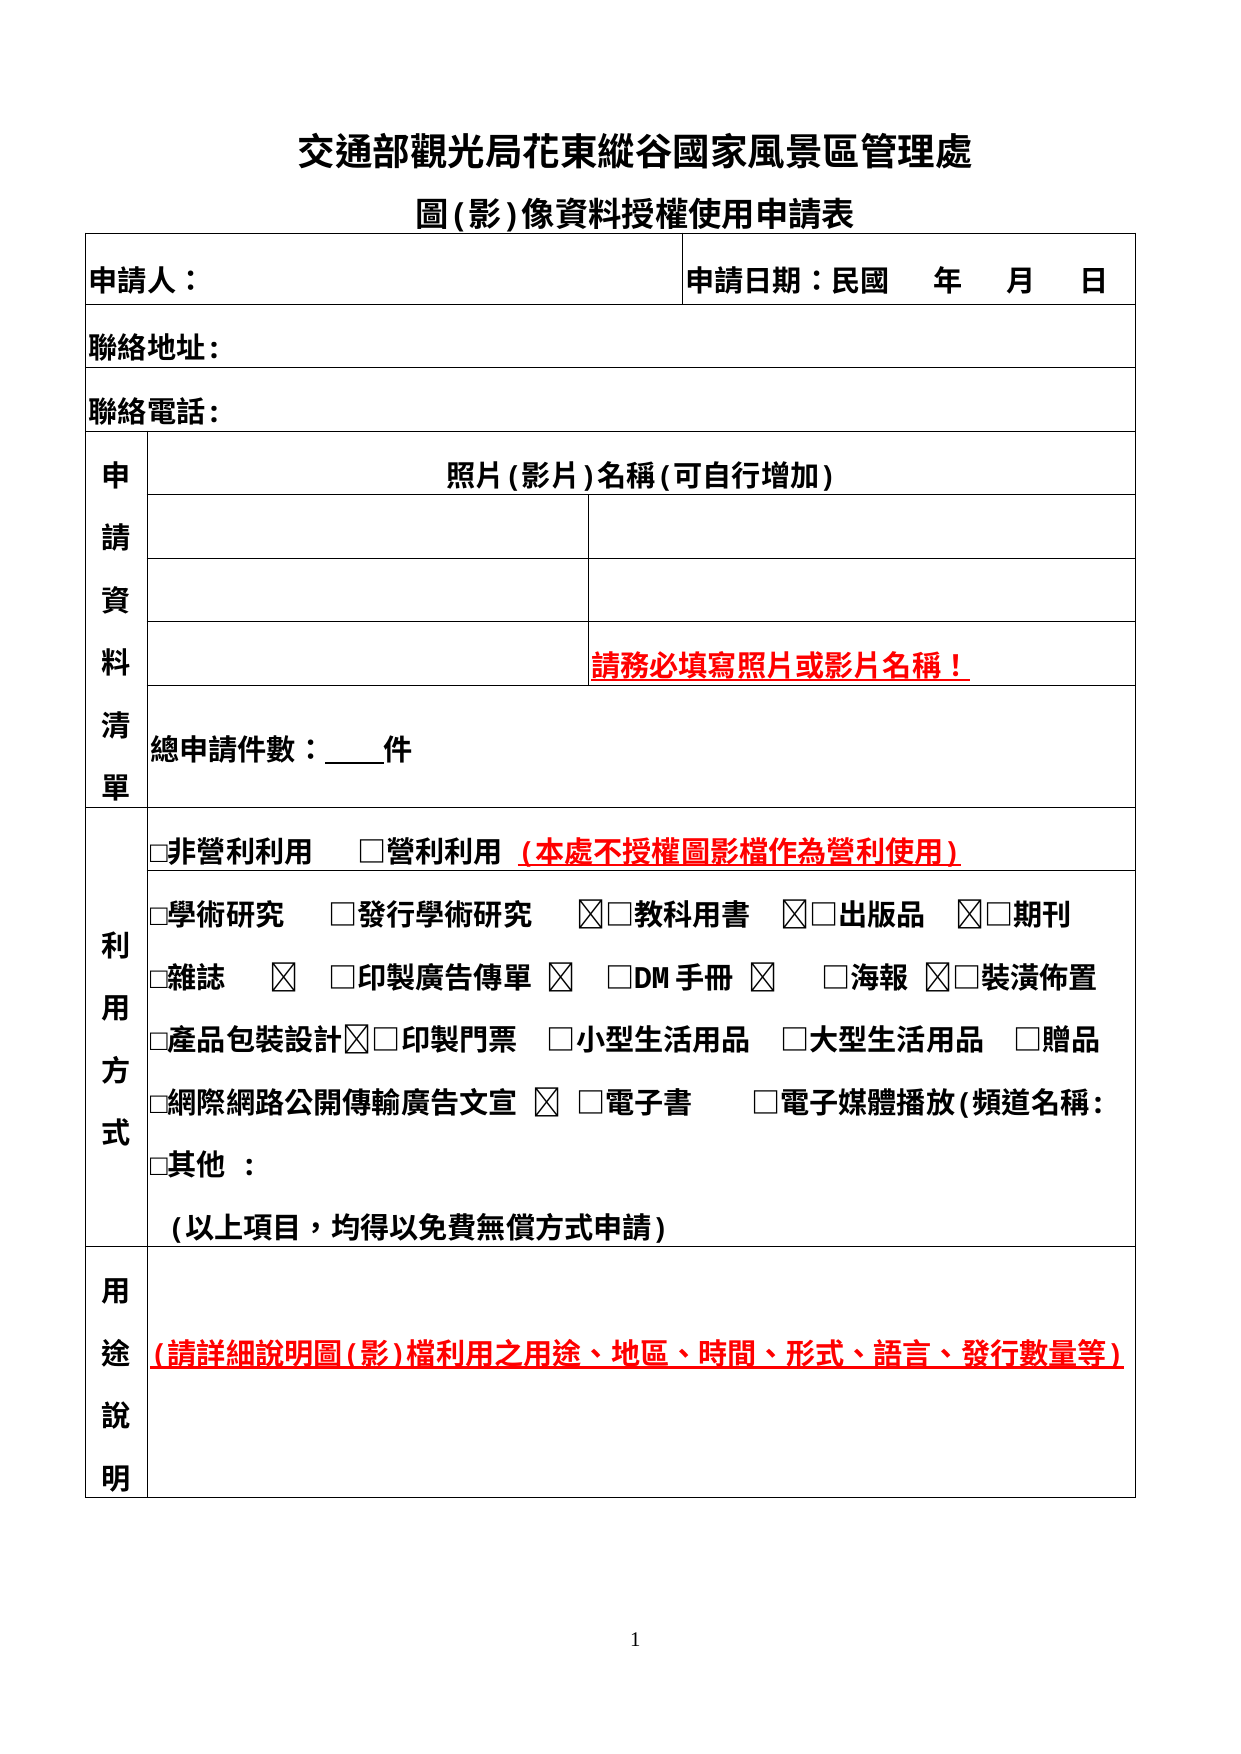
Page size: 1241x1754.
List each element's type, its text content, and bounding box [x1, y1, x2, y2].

table_cell 總申請件數： 件 [148, 686, 1135, 807]
table_cell [148, 495, 588, 558]
table_cell 聯絡電話: [86, 368, 1135, 431]
table_cell [589, 559, 1135, 621]
table_cell 聯絡地址: [86, 305, 1135, 367]
table_cell [148, 622, 588, 685]
table_cell [589, 495, 1135, 558]
table_cell 利 用 方 式 [86, 808, 147, 1246]
table_cell 照片(影片)名稱(可自行增加) [148, 432, 1135, 494]
table_cell □非營利利用 □營利利用 (本處不授權圖影檔作為營利使用) [148, 808, 1135, 870]
text 圖(影)像資料授權使用申請表 [177, 170, 1092, 233]
table_header 申請人： [86, 234, 682, 303]
text 交通部觀光局花東縱谷國家風景區管理處 [177, 108, 1092, 170]
table_header 申請日期：民國 年 月 日 [683, 234, 1135, 303]
table_cell (請詳細說明圖(影)檔利用之用途、地區、時間、形式、語言、發行數量等) [148, 1247, 1135, 1497]
table_cell 用 途 說 明 [86, 1247, 147, 1497]
table_cell 申 請 資 料 清 單 [86, 432, 147, 807]
table_cell □學術研究 □發行學術研究 □教科用書 □出版品 □期刊 □雜誌  □印製廣告傳單  □DM手冊  □海報 □裝潢佈置 □產品包裝設計□印製門票 □小型生活用品 □大型生活用品 □贈品 □網際網路公開傳輸廣告文宣  □電子書 □電子媒體播放(頻道名稱: □其他 : (以上項目，均得以免費無償方式申請) [148, 871, 1135, 1246]
table_cell 請務必填寫照片或影片名稱！ [589, 622, 1135, 685]
table_cell [148, 559, 588, 621]
